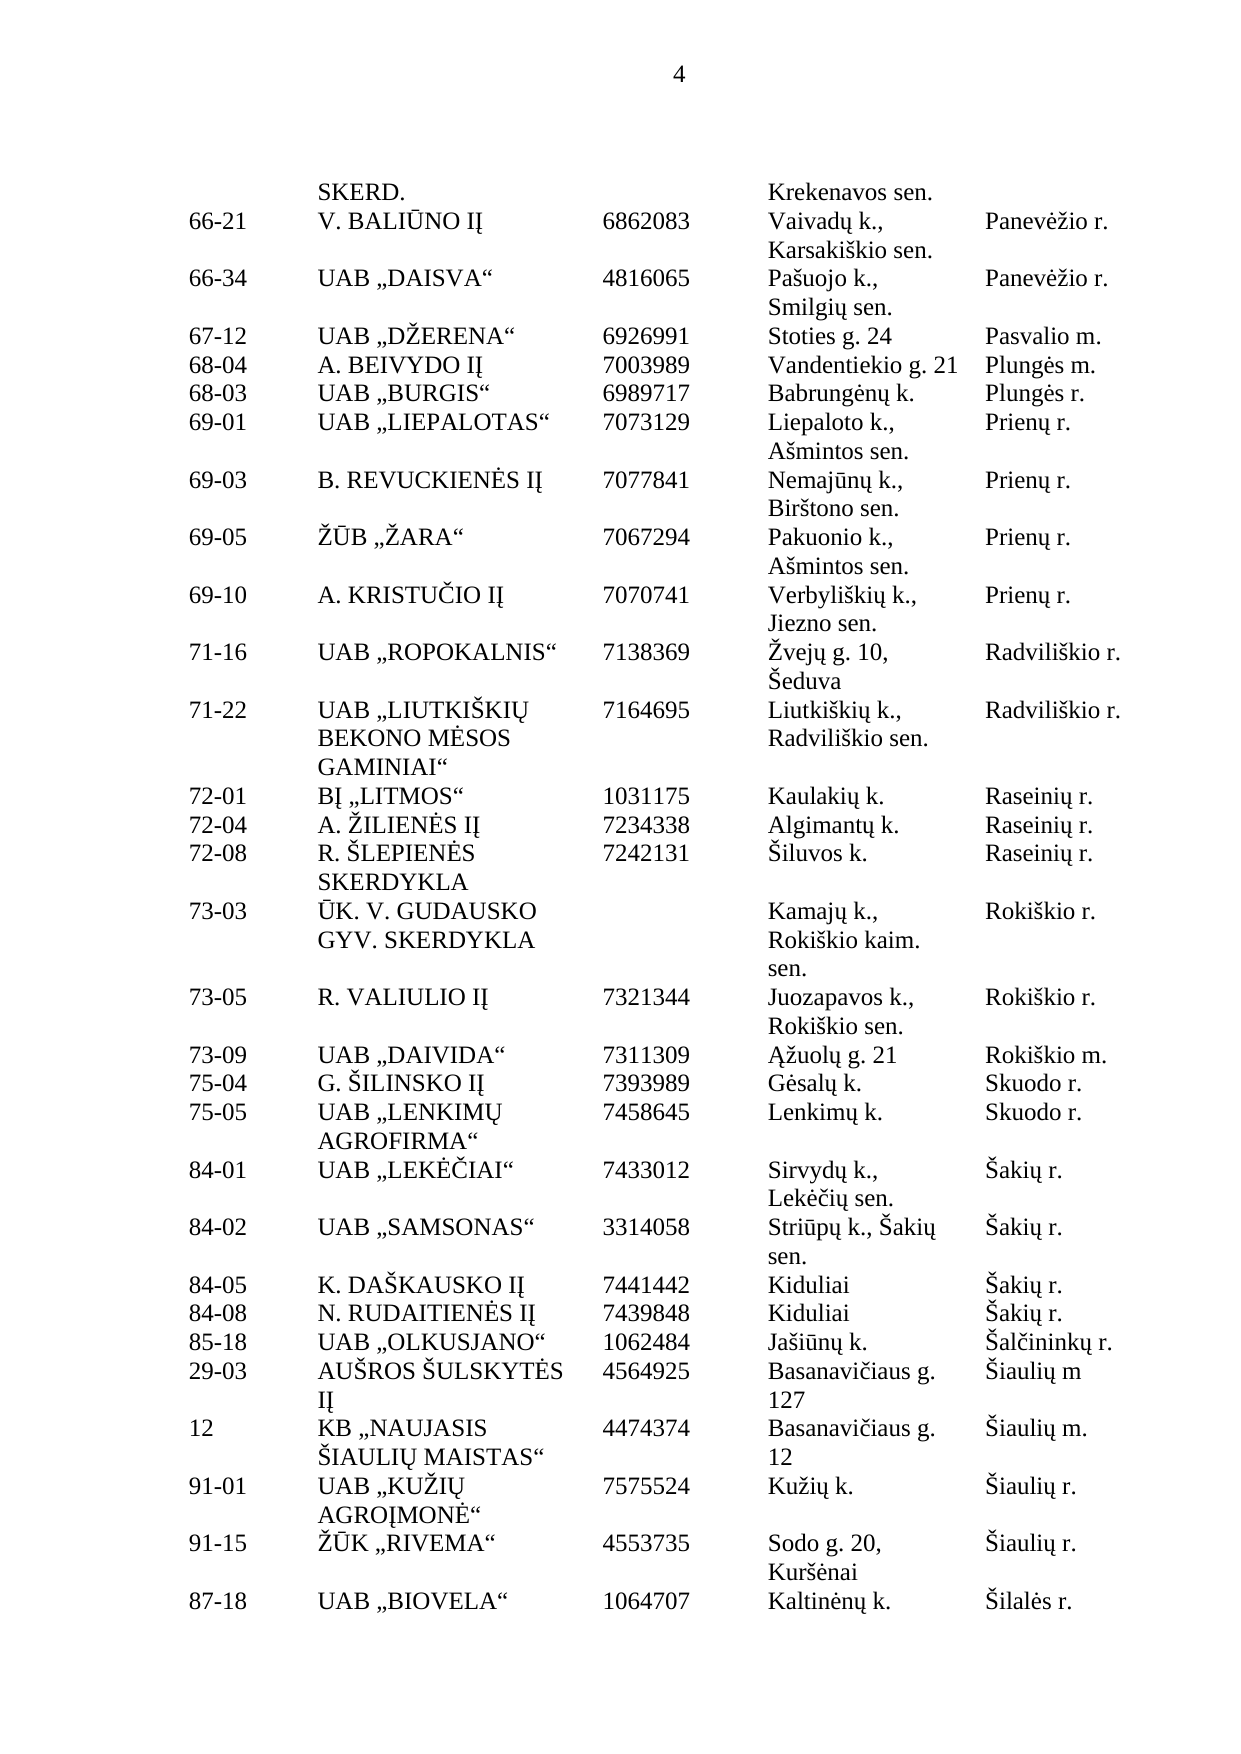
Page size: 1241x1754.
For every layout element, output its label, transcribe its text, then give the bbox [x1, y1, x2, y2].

table_cell 91-15 [177, 1529, 306, 1586]
table_cell Plungės m. [974, 350, 1181, 378]
table_cell Šilalės r. [974, 1586, 1181, 1615]
table_cell Šakių r. [974, 1155, 1181, 1212]
table_cell 69-05 [177, 522, 306, 580]
table_cell 7067294 [591, 522, 756, 580]
table_cell Basanavičiaus g. 127 [756, 1356, 974, 1413]
table_cell Šalčininkų r. [974, 1327, 1181, 1356]
table_cell 3314058 [591, 1212, 756, 1270]
table_cell Šiaulių m [974, 1356, 1181, 1413]
table_cell 7077841 [591, 465, 756, 522]
table_cell [591, 896, 756, 982]
table_cell 68-03 [177, 379, 306, 407]
table_cell 71-16 [177, 637, 306, 695]
table_cell ŪK. V. GUDAUSKO GYV. SKERDYKLA [306, 896, 591, 982]
table_cell 7242131 [591, 839, 756, 896]
table_cell Pašuojo k., Smilgių sen. [756, 264, 974, 321]
table_cell [591, 177, 756, 206]
table_cell 69-01 [177, 407, 306, 465]
table_cell Vaivadų k., Karsakiškio sen. [756, 206, 974, 263]
table_cell Lenkimų k. [756, 1097, 974, 1155]
table_cell V. BALIŪNO IĮ [306, 206, 591, 263]
table_cell Radviliškio r. [974, 637, 1181, 695]
table_cell Krekenavos sen. [756, 177, 974, 206]
table_cell 91-01 [177, 1471, 306, 1528]
table_cell Skuodo r. [974, 1069, 1181, 1097]
table_cell Verbyliškių k., Jiezno sen. [756, 580, 974, 637]
table_cell 4816065 [591, 264, 756, 321]
table_cell 73-03 [177, 896, 306, 982]
table_cell 7073129 [591, 407, 756, 465]
table_cell Kužių k. [756, 1471, 974, 1528]
table_cell Stoties g. 24 [756, 321, 974, 350]
table_cell 75-05 [177, 1097, 306, 1155]
table_cell A. KRISTUČIO IĮ [306, 580, 591, 637]
table_cell 69-03 [177, 465, 306, 522]
table_cell Rokiškio r. [974, 982, 1181, 1040]
table_cell N. RUDAITIENĖS IĮ [306, 1299, 591, 1327]
table_cell 7393989 [591, 1069, 756, 1097]
table_cell Vandentiekio g. 21 [756, 350, 974, 378]
table_cell [974, 177, 1181, 206]
table_cell 4474374 [591, 1414, 756, 1471]
table_cell 7441442 [591, 1270, 756, 1298]
table_cell 73-05 [177, 982, 306, 1040]
table_cell UAB „LEKĖČIAI“ [306, 1155, 591, 1212]
table_cell 6862083 [591, 206, 756, 263]
table_cell AUŠROS ŠULSKYTĖS IĮ [306, 1356, 591, 1413]
table_cell Liepaloto k., Ašmintos sen. [756, 407, 974, 465]
table_cell 7234338 [591, 810, 756, 838]
table_cell 12 [177, 1414, 306, 1471]
table_cell Pakuonio k., Ašmintos sen. [756, 522, 974, 580]
table_cell Panevėžio r. [974, 206, 1181, 263]
table_cell Šakių r. [974, 1212, 1181, 1270]
table_cell 7575524 [591, 1471, 756, 1528]
table_cell [177, 177, 306, 206]
table_cell Raseinių r. [974, 781, 1181, 810]
table_cell Šakių r. [974, 1299, 1181, 1327]
table_cell 1064707 [591, 1586, 756, 1615]
table_cell UAB „LIUTKIŠKIŲ BEKONO MĖSOS GAMINIAI“ [306, 695, 591, 781]
table_cell 4553735 [591, 1529, 756, 1586]
table_cell Liutkiškių k., Radviliškio sen. [756, 695, 974, 781]
table_cell ŽŪK „RIVEMA“ [306, 1529, 591, 1586]
table_cell UAB „ROPOKALNIS“ [306, 637, 591, 695]
table_cell 7311309 [591, 1040, 756, 1068]
table_cell UAB „LENKIMŲ AGROFIRMA“ [306, 1097, 591, 1155]
table_cell Šiaulių m. [974, 1414, 1181, 1471]
table_cell Kamajų k., Rokiškio kaim. sen. [756, 896, 974, 982]
table_cell 1031175 [591, 781, 756, 810]
table_cell 85-18 [177, 1327, 306, 1356]
table_cell 4564925 [591, 1356, 756, 1413]
table_cell 7321344 [591, 982, 756, 1040]
table_cell G. ŠILINSKO IĮ [306, 1069, 591, 1097]
table_cell Basanavičiaus g. 12 [756, 1414, 974, 1471]
table_cell Babrungėnų k. [756, 379, 974, 407]
table_cell Rokiškio r. [974, 896, 1181, 982]
table_cell Šiluvos k. [756, 839, 974, 896]
table_cell UAB „KUŽIŲ AGROĮMONĖ“ [306, 1471, 591, 1528]
table_cell Panevėžio r. [974, 264, 1181, 321]
table_cell UAB „DAIVIDA“ [306, 1040, 591, 1068]
table_cell R. VALIULIO IĮ [306, 982, 591, 1040]
table_cell Prienų r. [974, 465, 1181, 522]
table_cell Jašiūnų k. [756, 1327, 974, 1356]
table_cell 72-08 [177, 839, 306, 896]
table_cell Radviliškio r. [974, 695, 1181, 781]
table_cell R. ŠLEPIENĖS SKERDYKLA [306, 839, 591, 896]
table_cell 7070741 [591, 580, 756, 637]
table_cell Plungės r. [974, 379, 1181, 407]
table_cell Sodo g. 20, Kuršėnai [756, 1529, 974, 1586]
table_cell 7439848 [591, 1299, 756, 1327]
table_cell 29-03 [177, 1356, 306, 1413]
table_cell Skuodo r. [974, 1097, 1181, 1155]
table_cell 72-01 [177, 781, 306, 810]
table_cell 71-22 [177, 695, 306, 781]
table_cell 7433012 [591, 1155, 756, 1212]
table_cell 6926991 [591, 321, 756, 350]
table_cell UAB „DAISVA“ [306, 264, 591, 321]
table_cell Gėsalų k. [756, 1069, 974, 1097]
table_cell Prienų r. [974, 580, 1181, 637]
table_cell K. DAŠKAUSKO IĮ [306, 1270, 591, 1298]
table_cell 84-08 [177, 1299, 306, 1327]
table_cell Kaulakių k. [756, 781, 974, 810]
table_cell ŽŪB „ŽARA“ [306, 522, 591, 580]
table_cell 7164695 [591, 695, 756, 781]
table_cell Žvejų g. 10, Šeduva [756, 637, 974, 695]
table_cell Sirvydų k., Lekėčių sen. [756, 1155, 974, 1212]
table_cell 67-12 [177, 321, 306, 350]
table_cell BĮ „LITMOS“ [306, 781, 591, 810]
table_cell 75-04 [177, 1069, 306, 1097]
table_cell UAB „DŽERENA“ [306, 321, 591, 350]
table_cell SKERD. [306, 177, 591, 206]
table_cell 84-01 [177, 1155, 306, 1212]
table_cell Prienų r. [974, 522, 1181, 580]
table_cell Kiduliai [756, 1299, 974, 1327]
table_cell UAB „LIEPALOTAS“ [306, 407, 591, 465]
table_cell Kiduliai [756, 1270, 974, 1298]
table_cell Kaltinėnų k. [756, 1586, 974, 1615]
table_cell 7003989 [591, 350, 756, 378]
table_cell Raseinių r. [974, 839, 1181, 896]
table_cell Pasvalio m. [974, 321, 1181, 350]
table_cell 68-04 [177, 350, 306, 378]
table_cell A. ŽILIENĖS IĮ [306, 810, 591, 838]
table_cell 73-09 [177, 1040, 306, 1068]
table_cell Šakių r. [974, 1270, 1181, 1298]
table_cell Šiaulių r. [974, 1529, 1181, 1586]
table_cell 69-10 [177, 580, 306, 637]
table_cell Juozapavos k., Rokiškio sen. [756, 982, 974, 1040]
table_cell UAB „SAMSONAS“ [306, 1212, 591, 1270]
table_cell 87-18 [177, 1586, 306, 1615]
table_cell 72-04 [177, 810, 306, 838]
table_cell 84-02 [177, 1212, 306, 1270]
table_cell UAB „OLKUSJANO“ [306, 1327, 591, 1356]
table_cell 1062484 [591, 1327, 756, 1356]
table_cell Algimantų k. [756, 810, 974, 838]
table_cell 7458645 [591, 1097, 756, 1155]
table_cell A. BEIVYDO IĮ [306, 350, 591, 378]
table_cell Rokiškio m. [974, 1040, 1181, 1068]
table_cell 7138369 [591, 637, 756, 695]
table_cell Nemajūnų k., Birštono sen. [756, 465, 974, 522]
table_cell KB „NAUJASIS ŠIAULIŲ MAISTAS“ [306, 1414, 591, 1471]
table_cell Raseinių r. [974, 810, 1181, 838]
table_cell 6989717 [591, 379, 756, 407]
table_cell B. REVUCKIENĖS IĮ [306, 465, 591, 522]
table_cell UAB „BURGIS“ [306, 379, 591, 407]
table_cell 84-05 [177, 1270, 306, 1298]
table_cell Ąžuolų g. 21 [756, 1040, 974, 1068]
table_cell Prienų r. [974, 407, 1181, 465]
table_cell 66-34 [177, 264, 306, 321]
table_cell UAB „BIOVELA“ [306, 1586, 591, 1615]
table_cell Šiaulių r. [974, 1471, 1181, 1528]
table_cell 66-21 [177, 206, 306, 263]
table_cell Striūpų k., Šakių sen. [756, 1212, 974, 1270]
